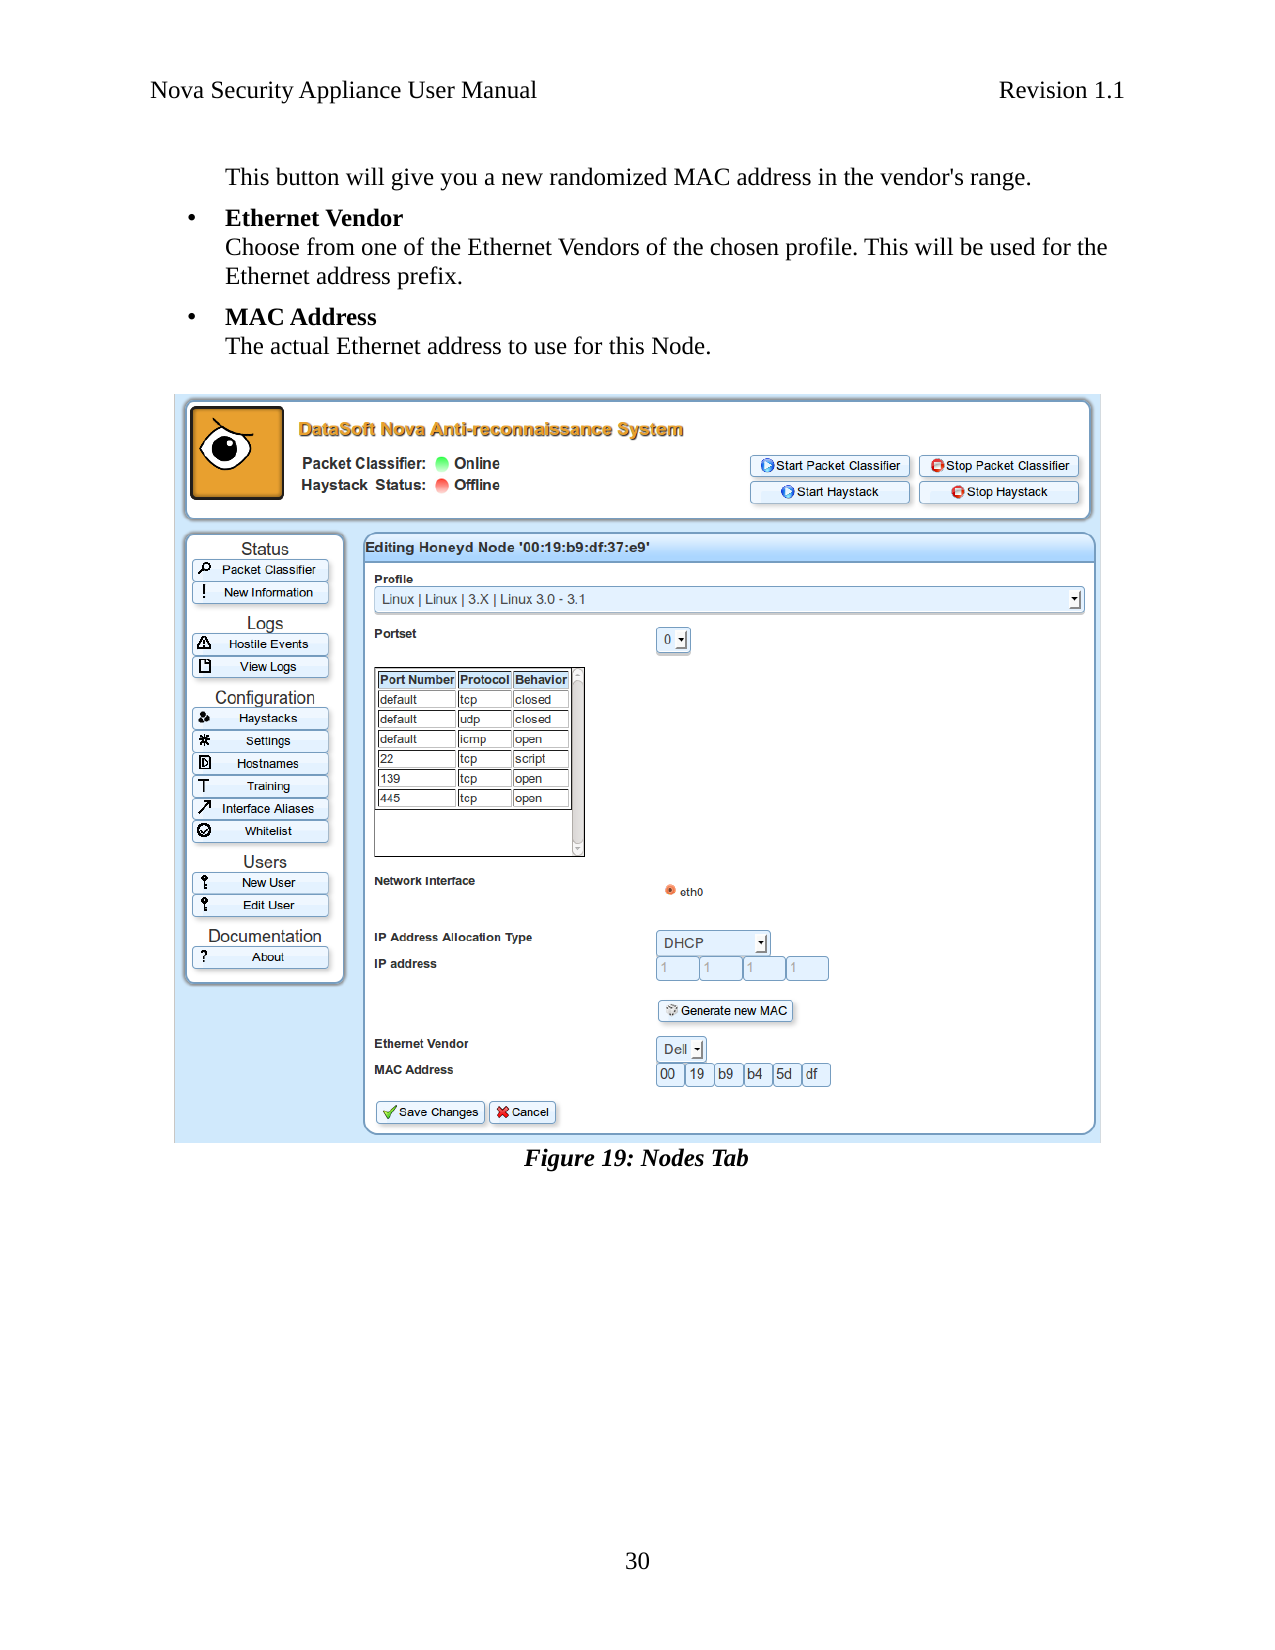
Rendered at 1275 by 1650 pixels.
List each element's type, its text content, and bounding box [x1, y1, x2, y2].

list MAC Address The actual Ethernet address to use for this Node. [187, 302, 1125, 359]
list [174, 1172, 1101, 1183]
list Ethernet Vendor Choose from one of the Ethernet Vendors of the chosen profile. This will be used for the Ethernet address prefix. [187, 203, 1125, 289]
picture [174, 394, 1101, 1143]
list This button will give you a new randomized MAC address in the vendor's range. [187, 162, 1125, 191]
list Figure 19: Nodes Tab [174, 1143, 1101, 1172]
